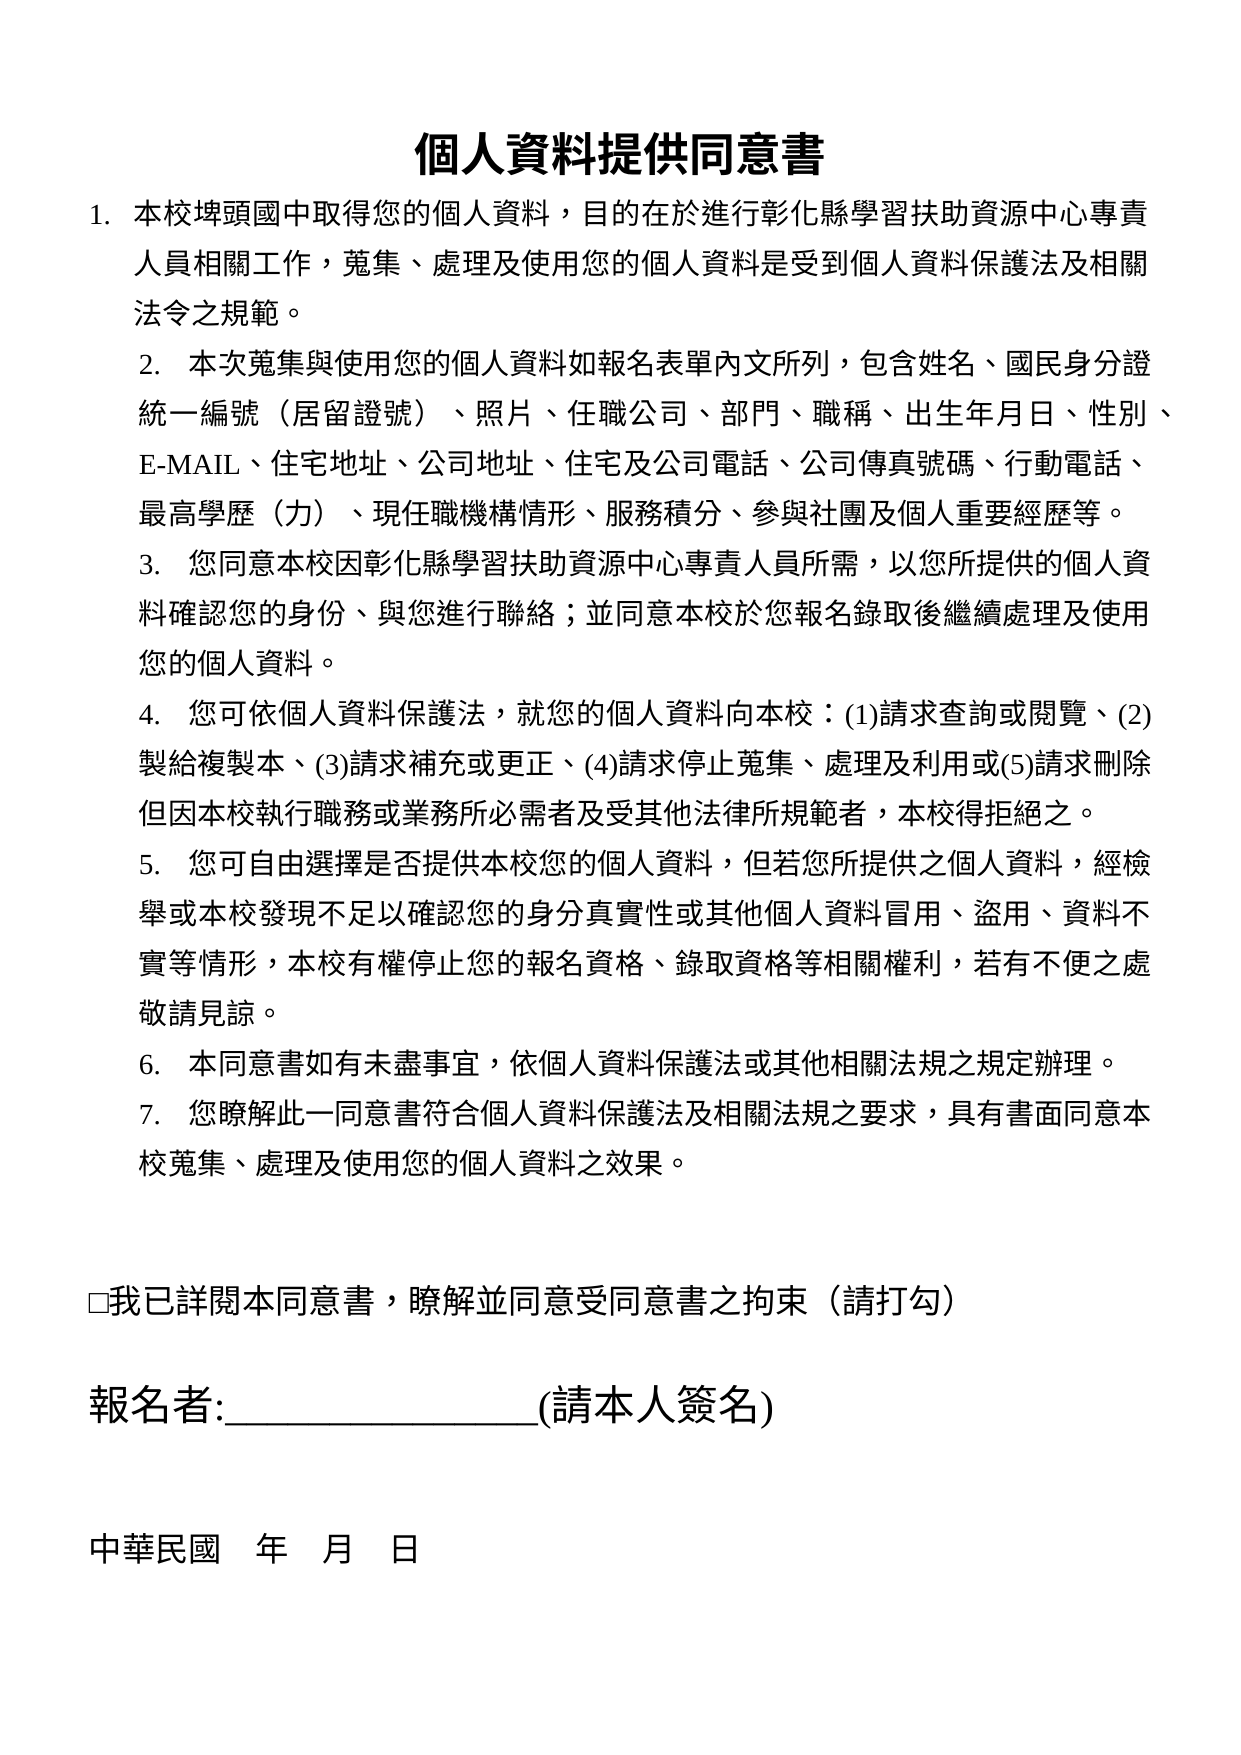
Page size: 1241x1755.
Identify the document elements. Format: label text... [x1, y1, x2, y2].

list 本次蒐集與使用您的個人資料如報名表單內文所列，包含姓名、國民身分證統一編號（居留證號）、照片、任職公司、部門、職稱、出生年月日、性別、E-MAIL、住宅地址、公司地址、住宅及公司電話、公司傳真號碼、行動電話、最高學歷（力）、現任職機構情形、服務積分、參與社團及個人重要經歷等。 [139, 334, 1152, 534]
text 報名者:_______________(請本人簽名) [89, 1372, 1152, 1432]
list 本同意書如有未盡事宜，依個人資料保護法或其他相關法規之規定辦理。 [139, 1034, 1152, 1084]
list 本校埤頭國中取得您的個人資料，目的在於進行彰化縣學習扶助資源中心專責人員相關工作，蒐集、處理及使用您的個人資料是受到個人資料保護法及相關法令之規範。 [89, 184, 1152, 334]
list 您可自由選擇是否提供本校您的個人資料，但若您所提供之個人資料，經檢舉或本校發現不足以確認您的身分真實性或其他個人資料冒用、盜用、資料不實等情形，本校有權停止您的報名資格、錄取資格等相關權利，若有不便之處敬請見諒。 [139, 834, 1152, 1034]
list 您可依個人資料保護法，就您的個人資料向本校：(1)請求查詢或閱覽、(2)製給複製本、(3)請求補充或更正、(4)請求停止蒐集、處理及利用或(5)請求刪除。但因本校執行職務或業務所必需者及受其他法律所規範者，本校得拒絕之。 [139, 684, 1152, 834]
text □我已詳閱本同意書，瞭解並同意受同意書之拘束（請打勾） [89, 1275, 1152, 1324]
list 您同意本校因彰化縣學習扶助資源中心專責人員所需，以您所提供的個人資料確認您的身份、與您進行聯絡；並同意本校於您報名錄取後繼續處理及使用您的個人資料。 [139, 534, 1152, 684]
text 個人資料提供同意書 [89, 118, 1152, 184]
list 您瞭解此一同意書符合個人資料保護法及相關法規之要求，具有書面同意本校蒐集、處理及使用您的個人資料之效果。 [139, 1084, 1152, 1184]
text 中華民國 年 月 日 [89, 1523, 1152, 1571]
